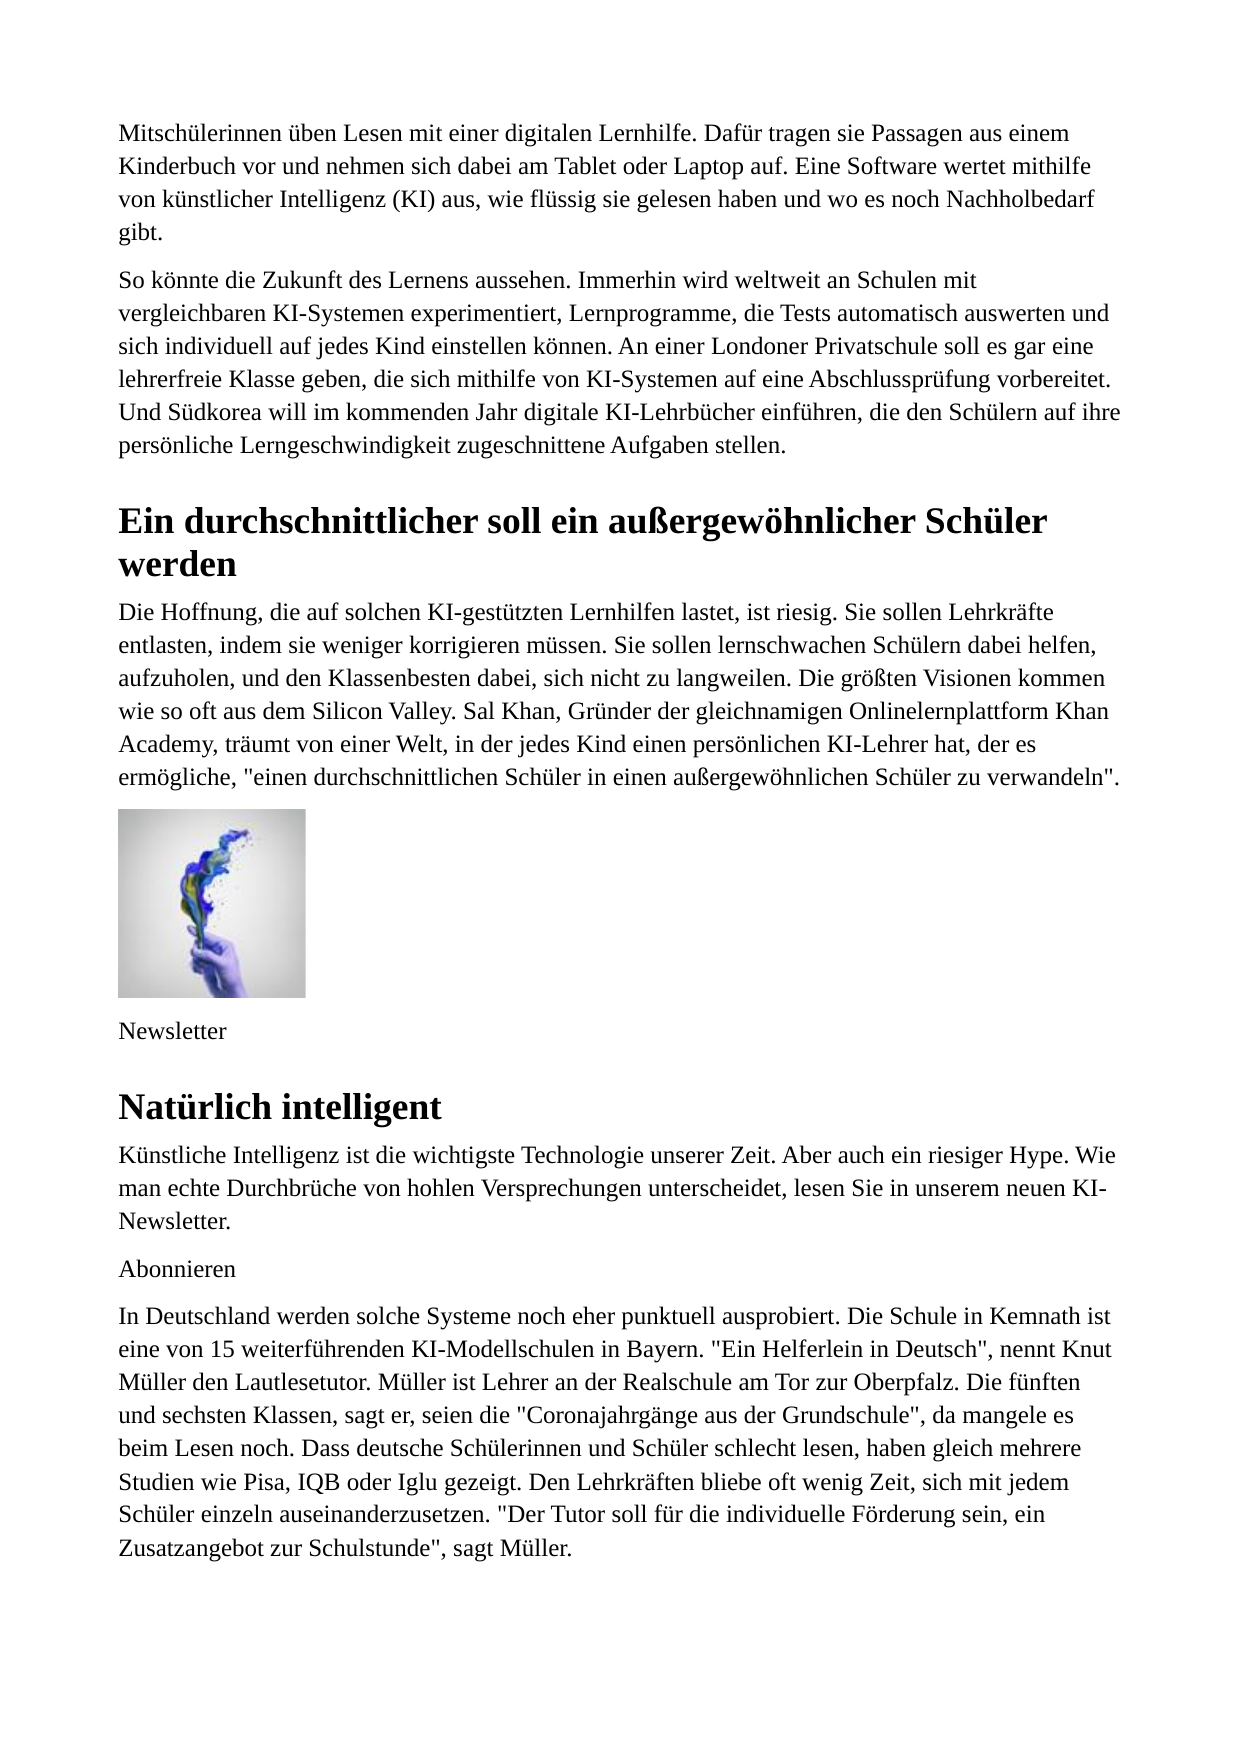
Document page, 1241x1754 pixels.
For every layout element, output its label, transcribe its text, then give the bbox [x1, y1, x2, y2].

text Künstliche Intelligenz ist die wichtigste Technologie unserer Zeit. Aber auch ein riesiger Hype. Wie man echte Durchbrüche von hohlen Versprechungen unterscheidet, lesen Sie in unserem neuen KI-Newsletter. [118, 1140, 1122, 1235]
text Mitschülerinnen üben Lesen mit einer digitalen Lernhilfe. Dafür tragen sie Passagen aus einem Kinderbuch vor und nehmen sich dabei am Tablet oder Laptop auf. Eine Software wertet mithilfe von künstlicher Intelligenz (KI) aus, wie flüssig sie gelesen haben und wo es noch Nachholbedarf gibt. [118, 118, 1122, 246]
picture [118, 809, 306, 998]
text So könnte die Zukunft des Lernens aussehen. Immerhin wird weltweit an Schulen mit vergleichbaren KI-Systemen experimentiert, Lernprogramme, die Tests automatisch auswerten und sich individuell auf jedes Kind einstellen können. An einer Londoner Privatschule soll es gar eine lehrerfreie Klasse geben, die sich mithilfe von KI-Systemen auf eine Abschlussprüfung vorbereitet. Und Südkorea will im kommenden Jahr digitale KI-Lehrbücher einführen, die den Schülern auf ihre persönliche Lerngeschwindigkeit zugeschnittene Aufgaben stellen. [118, 265, 1122, 459]
subtitle Natürlich intelligent [118, 1084, 1122, 1128]
text Die Hoffnung, die auf solchen KI-gestützten Lernhilfen lastet, ist riesig. Sie sollen Lehrkräfte entlasten, indem sie weniger korrigieren müssen. Sie sollen lernschwachen Schülern dabei helfen, aufzuholen, und den Klassenbesten dabei, sich nicht zu langweilen. Die größten Visionen kommen wie so oft aus dem Silicon Valley. Sal Khan, Gründer der gleichnamigen Onlinelernplattform Khan Academy, träumt von einer Welt, in der jedes Kind einen persönlichen KI-Lehrer hat, der es ermögliche, "einen durchschnittlichen Schüler in einen außergewöhnlichen Schüler zu verwandeln". [118, 597, 1122, 791]
text Newsletter [118, 1016, 1122, 1045]
text In Deutschland werden solche Systeme noch eher punktuell ausprobiert. Die Schule in Kemnath ist eine von 15 weiterführenden KI-Modellschulen in Bayern. "Ein Helferlein in Deutsch", nennt Knut Müller den Lautlesetutor. Müller ist Lehrer an der Realschule am Tor zur Oberpfalz. Die fünften und sechsten Klassen, sagt er, seien die "Coronajahrgänge aus der Grundschule", da mangele es beim Lesen noch. Dass deutsche Schülerinnen und Schüler schlecht lesen, haben gleich mehrere Studien wie Pisa, IQB oder Iglu gezeigt. Den Lehrkräften bliebe oft wenig Zeit, sich mit jedem Schüler einzeln auseinanderzusetzen. "Der Tutor soll für die individuelle Förderung sein, ein Zusatzangebot zur Schulstunde", sagt Müller. [118, 1301, 1122, 1561]
subtitle Ein durchschnittlicher soll ein außergewöhnlicher Schüler werden [118, 498, 1122, 584]
text Abonnieren [118, 1254, 1122, 1283]
